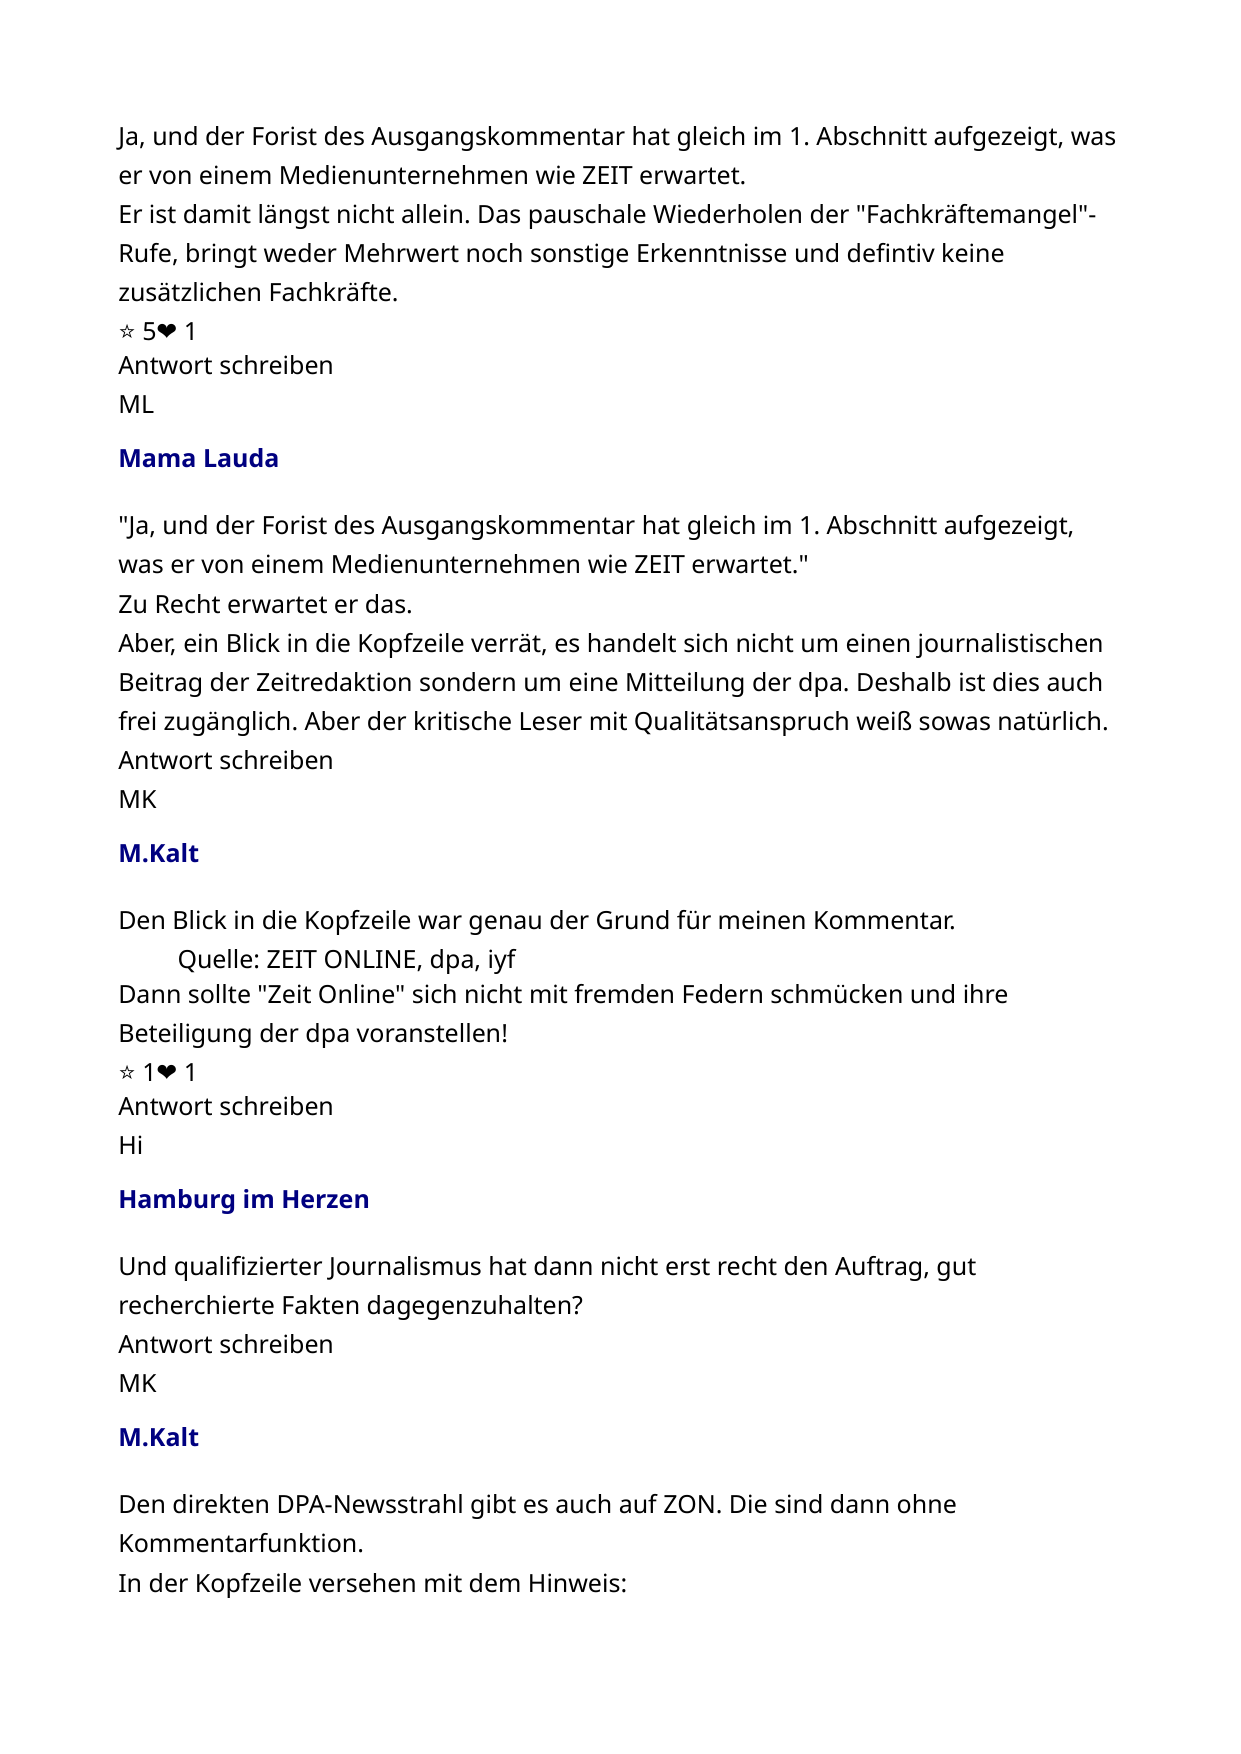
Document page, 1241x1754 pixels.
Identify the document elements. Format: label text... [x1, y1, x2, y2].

text Aber, ein Blick in die Kopfzeile verrät, es handelt sich nicht um einen journalistischen Beitrag der Zeitredaktion sondern um eine Mitteilung der dpa. Deshalb ist dies auch frei zugänglich. Aber der kritische Leser mit Qualitätsanspruch weiß sowas natürlich. [118, 626, 1122, 738]
text Ja, und der Forist des Ausgangskommentar hat gleich im 1. Abschnitt aufgezeigt, was er von einem Medienunternehmen wie ZEIT erwartet. [118, 118, 1122, 191]
text MK [118, 782, 1122, 816]
text Antwort schreiben [118, 1327, 1122, 1361]
text Antwort schreiben [118, 743, 1122, 777]
text Dann sollte "Zeit Online" sich nicht mit fremden Federn schmücken und ihre Beteiligung der dpa voranstellen! [118, 976, 1122, 1049]
text ⭐️ 1❤️ 1 [118, 1054, 1122, 1089]
text In der Kopfzeile versehen mit dem Hinweis: [118, 1565, 1122, 1599]
text Hi [118, 1128, 1122, 1162]
text Und qualifizierter Journalismus hat dann nicht erst recht den Auftrag, gut recherchierte Fakten dagegenzuhalten? [118, 1249, 1122, 1322]
text Den Blick in die Kopfzeile war genau der Grund für meinen Kommentar. [118, 903, 1122, 937]
subtitle M.Kalt [118, 836, 1122, 870]
text "Ja, und der Forist des Ausgangskommentar hat gleich im 1. Abschnitt aufgezeigt, was er von einem Medienunternehmen wie ZEIT erwartet." [118, 508, 1122, 581]
subtitle M.Kalt [118, 1420, 1122, 1454]
subtitle Hamburg im Herzen [118, 1182, 1122, 1216]
text Antwort schreiben [118, 348, 1122, 382]
text ML [118, 387, 1122, 421]
text Den direkten DPA-Newsstrahl gibt es auch auf ZON. Die sind dann ohne Kommentarfunktion. [118, 1487, 1122, 1560]
text Er ist damit längst nicht allein. Das pauschale Wiederholen der "Fachkräftemangel"-Rufe, bringt weder Mehrwert noch sonstige Erkenntnisse und defintiv keine zusätzlichen Fachkräfte. [118, 196, 1122, 309]
text ⭐️ 5❤️ 1 [118, 314, 1122, 348]
text MK [118, 1366, 1122, 1400]
text Zu Recht erwartet er das. [118, 586, 1122, 620]
text Antwort schreiben [118, 1089, 1122, 1123]
text Quelle: ZEIT ONLINE, dpa, iyf [177, 942, 1063, 976]
subtitle Mama Lauda [118, 441, 1122, 475]
